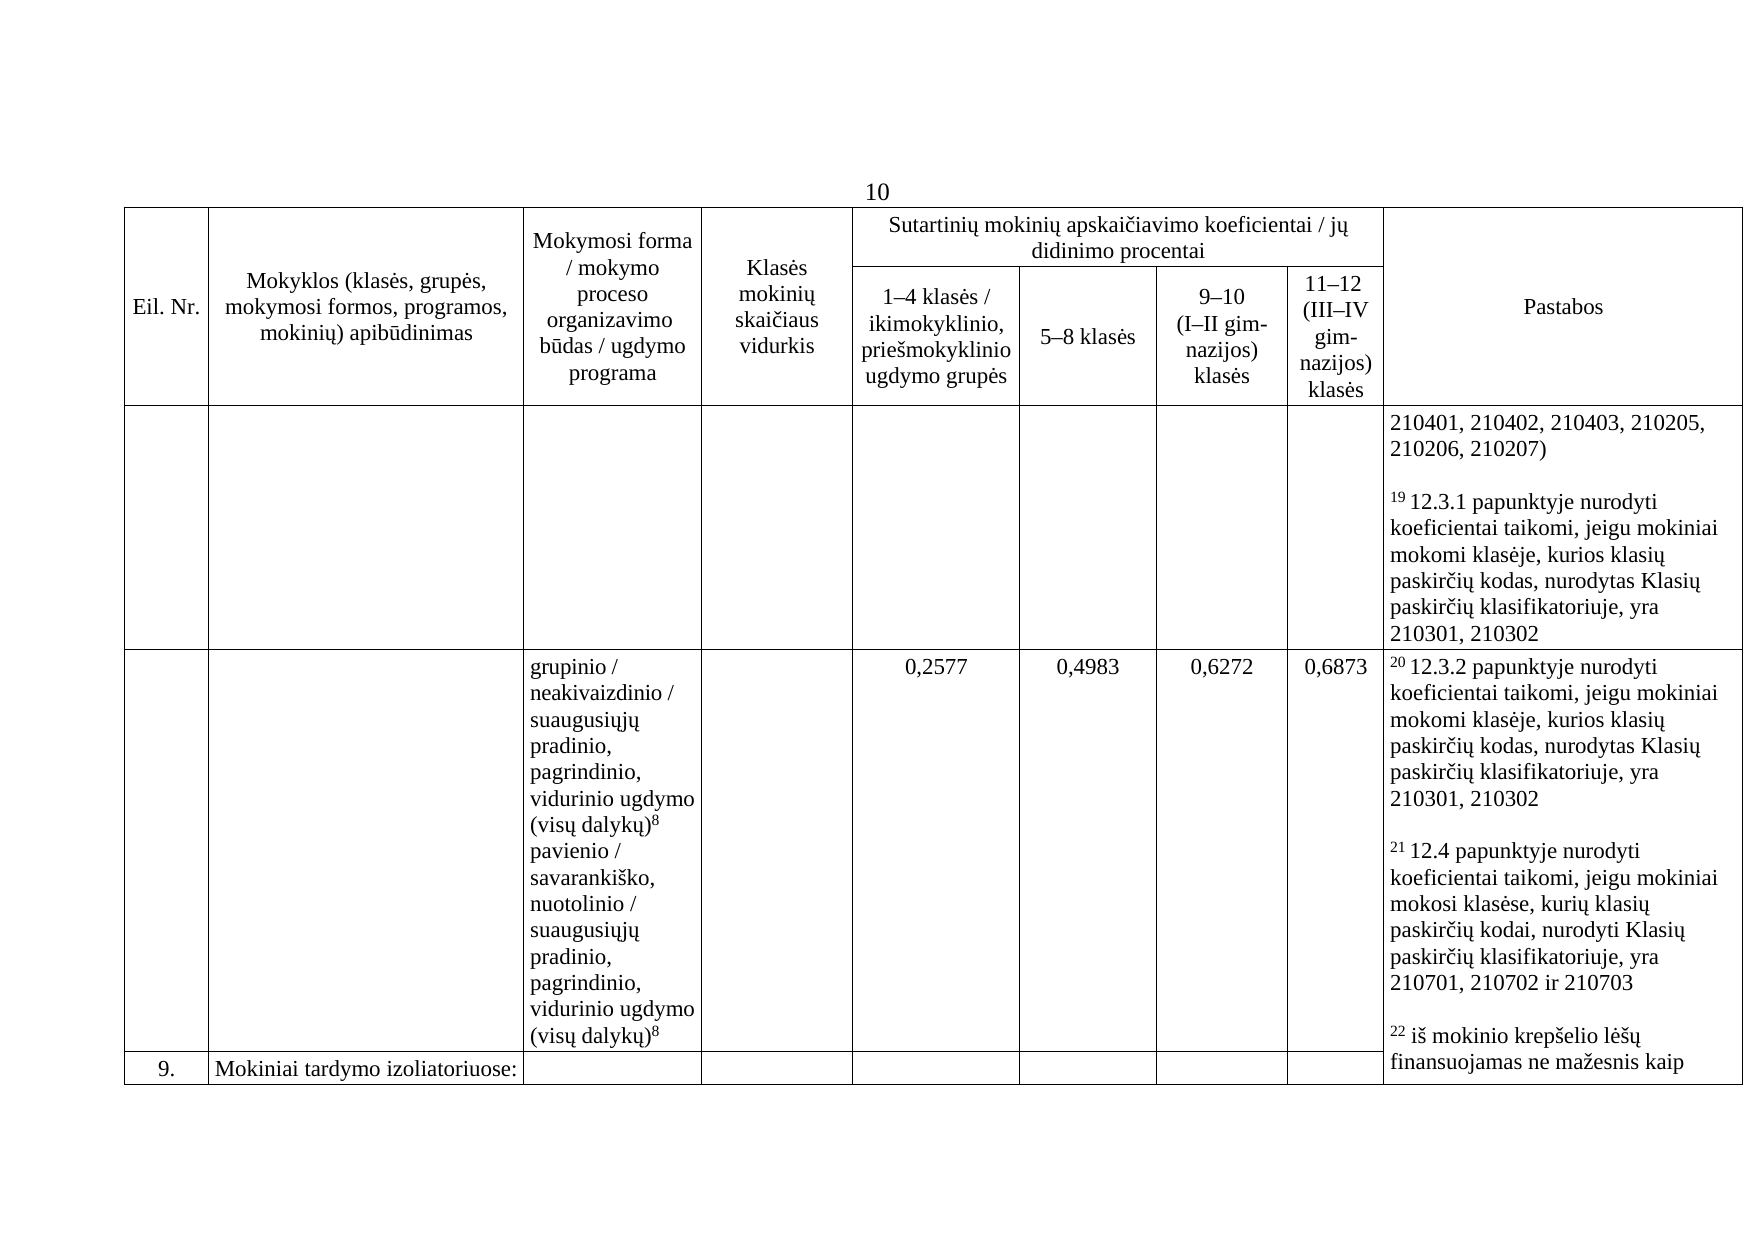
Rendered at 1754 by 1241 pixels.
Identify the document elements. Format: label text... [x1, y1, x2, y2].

table_cell Mokiniai tardymo izoliatoriuose: [209, 1052, 523, 1084]
table_cell 5–8 klasės [1020, 267, 1156, 405]
table_cell [1020, 1052, 1156, 1084]
table_header Pastabos [1384, 208, 1742, 405]
table_header Sutartinių mokinių apskaičiavimo koeficientai / jų didinimo procentai [853, 208, 1383, 266]
table_cell [1288, 1052, 1383, 1084]
table_header Mokyklos (klasės, grupės, mokymosi formos, programos, mokinių) apibūdinimas [209, 208, 523, 405]
table_cell [524, 1052, 701, 1084]
table_header Mokymosi forma / mokymo proceso organizavimo būdas / ugdymo programa [524, 208, 701, 405]
table_cell [1157, 406, 1287, 649]
table_cell 20 12.3.2 papunktyje nurodyti koeficientai taikomi, jeigu mokiniai mokomi klasėje, kurios klasių paskirčių kodas, nurodytas Klasių paskirčių klasifikatoriuje, yra 210301, 210302 21 12.4 papunktyje nurodyti koeficientai taikomi, jeigu mokiniai mokosi klasėse, kurių klasių paskirčių kodai, nurodyti Klasių paskirčių klasifikatoriuje, yra 210701, 210702 ir 210703 22 iš mokinio krepšelio lėšų finansuojamas ne mažesnis kaip [1384, 650, 1742, 1084]
table_cell [209, 650, 523, 1051]
table_cell 9. [125, 1052, 208, 1084]
table_cell [125, 650, 208, 1051]
table_cell [853, 406, 1019, 649]
table_header Eil. Nr. [125, 208, 208, 405]
table_cell [702, 1052, 852, 1084]
table_cell 210401, 210402, 210403, 210205, 210206, 210207) 19 12.3.1 papunktyje nurodyti koeficientai taikomi, jeigu mokiniai mokomi klasėje, kurios klasių paskirčių kodas, nurodytas Klasių paskirčių klasifikatoriuje, yra 210301, 210302 [1384, 406, 1742, 649]
table_cell [524, 406, 701, 649]
table_cell [702, 650, 852, 1051]
table_cell [702, 406, 852, 649]
table_cell [853, 1052, 1019, 1084]
table_cell [209, 406, 523, 649]
table_cell 0,4983 [1020, 650, 1156, 1051]
table_cell 11–12 (III–IV gim­nazijos) klasės [1288, 267, 1383, 405]
table_cell 0,6272 [1157, 650, 1287, 1051]
table_cell 9–10 (I–II gim­nazijos) klasės [1157, 267, 1287, 405]
table_cell 1–4 klasės / ikimokyklinio, priešmokyklinio ugdymo grupės [853, 267, 1019, 405]
table_cell 0,2577 [853, 650, 1019, 1051]
table_cell grupinio / neakivaizdinio / suaugusiųjų pradinio, pagrindinio, vidurinio ugdymo (visų dalykų)8 pavienio / savarankiško, nuotolinio / suaugusiųjų pradinio, pagrindinio, vidurinio ugdymo (visų dalykų)8 [524, 650, 701, 1051]
table_cell 0,6873 [1288, 650, 1383, 1051]
table_cell [1020, 406, 1156, 649]
table_cell [125, 406, 208, 649]
table_header Klasės mokinių skaičiaus vidurkis [702, 208, 852, 405]
table_cell [1288, 406, 1383, 649]
table_cell [1157, 1052, 1287, 1084]
